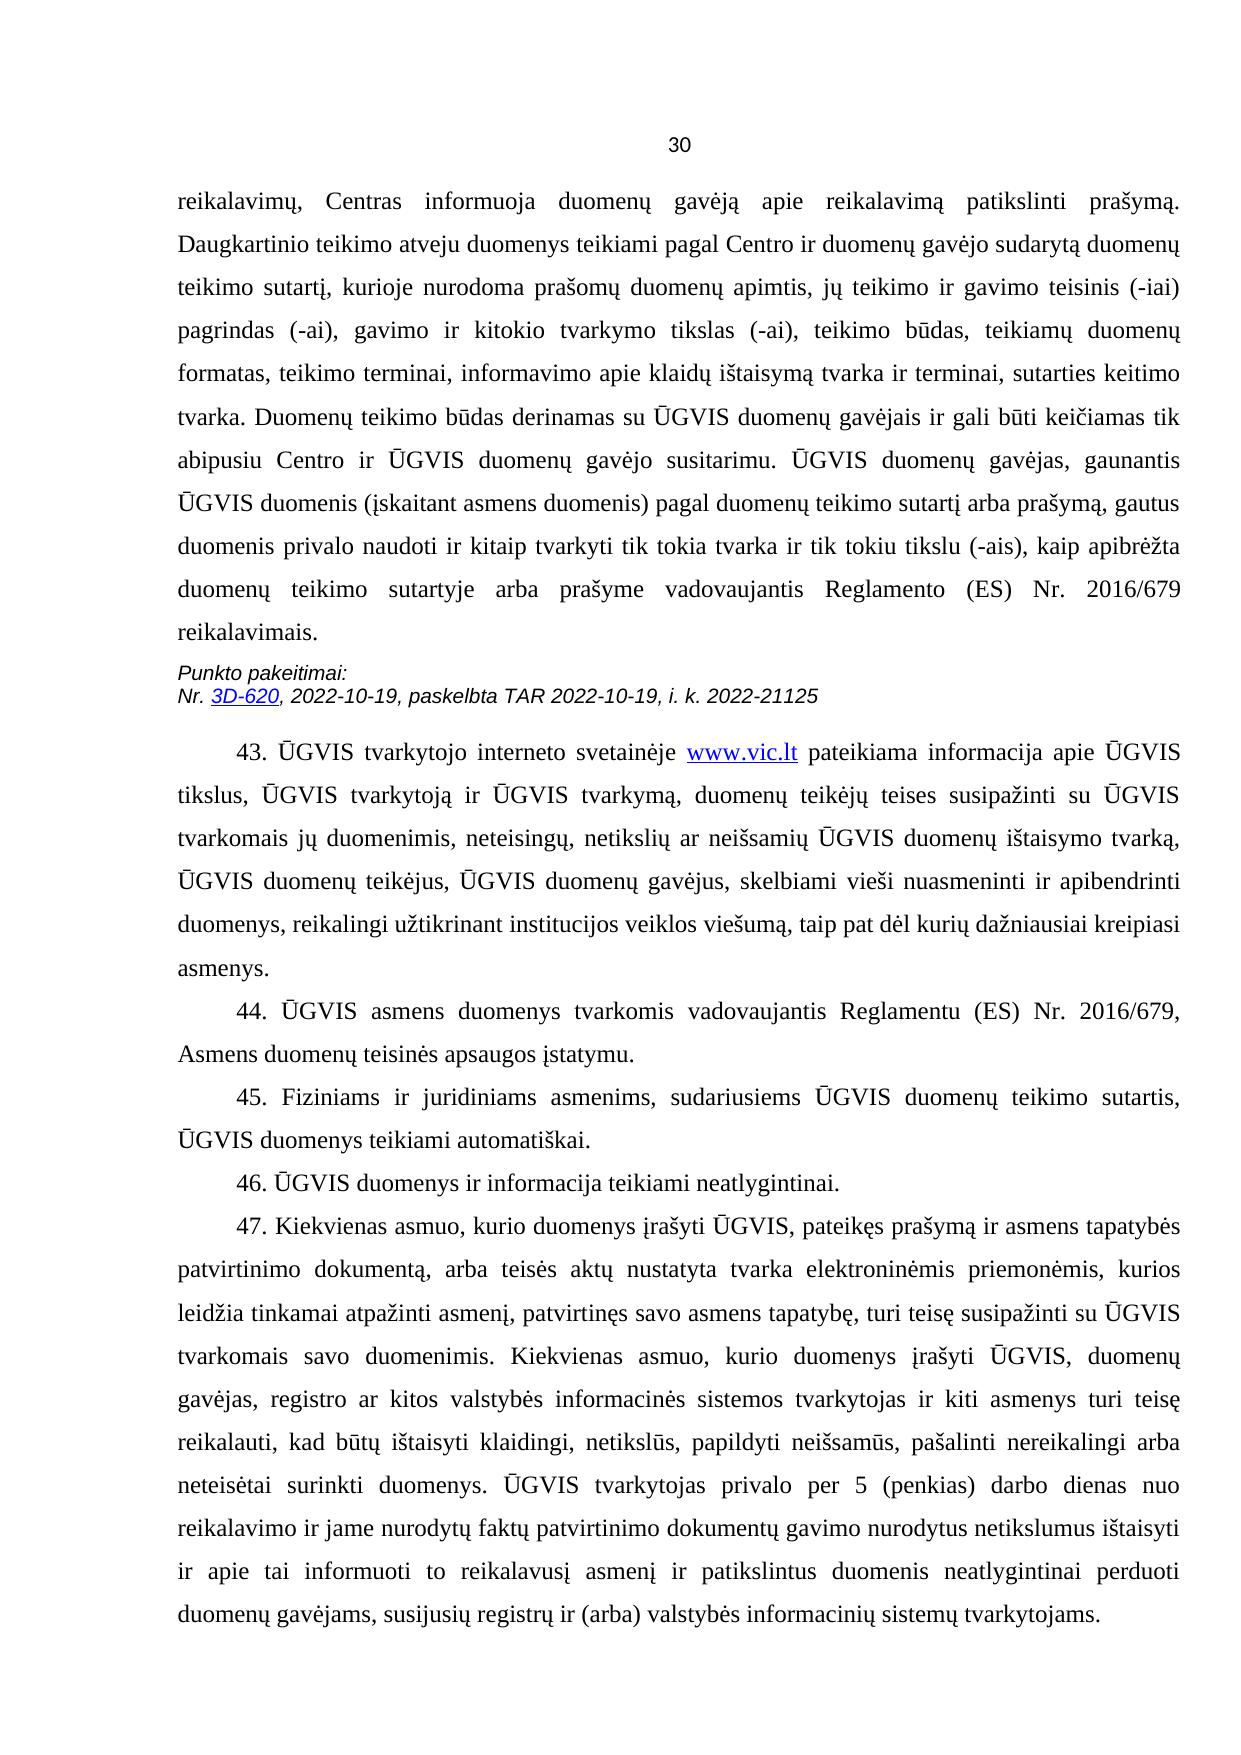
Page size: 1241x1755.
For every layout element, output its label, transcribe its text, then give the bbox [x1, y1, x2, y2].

text 46. ŪGVIS duomenys ir informacija teikiami neatlygintinai. [177, 1168, 1181, 1197]
text Nr. 3D-620, 2022-10-19, paskelbta TAR 2022-10-19, i. k. 2022-21125 [177, 684, 1181, 708]
text 47. Kiekvienas asmuo, kurio duomenys įrašyti ŪGVIS, pateikęs prašymą ir asmens tapatybės patvirtinimo dokumentą, arba teisės aktų nustatyta tvarka elektroninėmis priemonėmis, kurios leidžia tinkamai atpažinti asmenį, patvirtinęs savo asmens tapatybę, turi teisę susipažinti su ŪGVIS tvarkomais savo duomenimis. Kiekvienas asmuo, kurio duomenys įrašyti ŪGVIS, duomenų gavėjas, registro ar kitos valstybės informacinės sistemos tvarkytojas ir kiti asmenys turi teisę reikalauti, kad būtų ištaisyti klaidingi, netikslūs, papildyti neišsamūs, pašalinti nereikalingi arba neteisėtai surinkti duomenys. ŪGVIS tvarkytojas privalo per 5 (penkias) darbo dienas nuo reikalavimo ir jame nurodytų faktų patvirtinimo dokumentų gavimo nurodytus netikslumus ištaisyti ir apie tai informuoti to reikalavusį asmenį ir patikslintus duomenis neatlygintinai perduoti duomenų gavėjams, susijusių registrų ir (arba) valstybės informacinių sistemų tvarkytojams. [177, 1211, 1181, 1628]
text reikalavimų, Centras informuoja duomenų gavėją apie reikalavimą patikslinti prašymą. Daugkartinio teikimo atveju duomenys teikiami pagal Centro ir duomenų gavėjo sudarytą duomenų teikimo sutartį, kurioje nurodoma prašomų duomenų apimtis, jų teikimo ir gavimo teisinis (-iai) pagrindas (-ai), gavimo ir kitokio tvarkymo tikslas (-ai), teikimo būdas, teikiamų duomenų formatas, teikimo terminai, informavimo apie klaidų ištaisymą tvarka ir terminai, sutarties keitimo tvarka. Duomenų teikimo būdas derinamas su ŪGVIS duomenų gavėjais ir gali būti keičiamas tik abipusiu Centro ir ŪGVIS duomenų gavėjo susitarimu. ŪGVIS duomenų gavėjas, gaunantis ŪGVIS duomenis (įskaitant asmens duomenis) pagal duomenų teikimo sutartį arba prašymą, gautus duomenis privalo naudoti ir kitaip tvarkyti tik tokia tvarka ir tik tokiu tikslu (-ais), kaip apibrėžta duomenų teikimo sutartyje arba prašyme vadovaujantis Reglamento (ES) Nr. 2016/679 reikalavimais. [177, 186, 1181, 646]
text 43. ŪGVIS tvarkytojo interneto svetainėje www.vic.lt pateikiama informacija apie ŪGVIS tikslus, ŪGVIS tvarkytoją ir ŪGVIS tvarkymą, duomenų teikėjų teises susipažinti su ŪGVIS tvarkomais jų duomenimis, neteisingų, netikslių ar neišsamių ŪGVIS duomenų ištaisymo tvarką, ŪGVIS duomenų teikėjus, ŪGVIS duomenų gavėjus, skelbiami vieši nuasmeninti ir apibendrinti duomenys, reikalingi užtikrinant institucijos veiklos viešumą, taip pat dėl kurių dažniausiai kreipiasi asmenys. [177, 737, 1181, 981]
text 45. Fiziniams ir juridiniams asmenims, sudariusiems ŪGVIS duomenų teikimo sutartis, ŪGVIS duomenys teikiami automatiškai. [177, 1082, 1181, 1154]
text Punkto pakeitimai: [177, 660, 1181, 684]
text 44. ŪGVIS asmens duomenys tvarkomis vadovaujantis Reglamentu (ES) Nr. 2016/679, Asmens duomenų teisinės apsaugos įstatymu. [177, 996, 1181, 1068]
